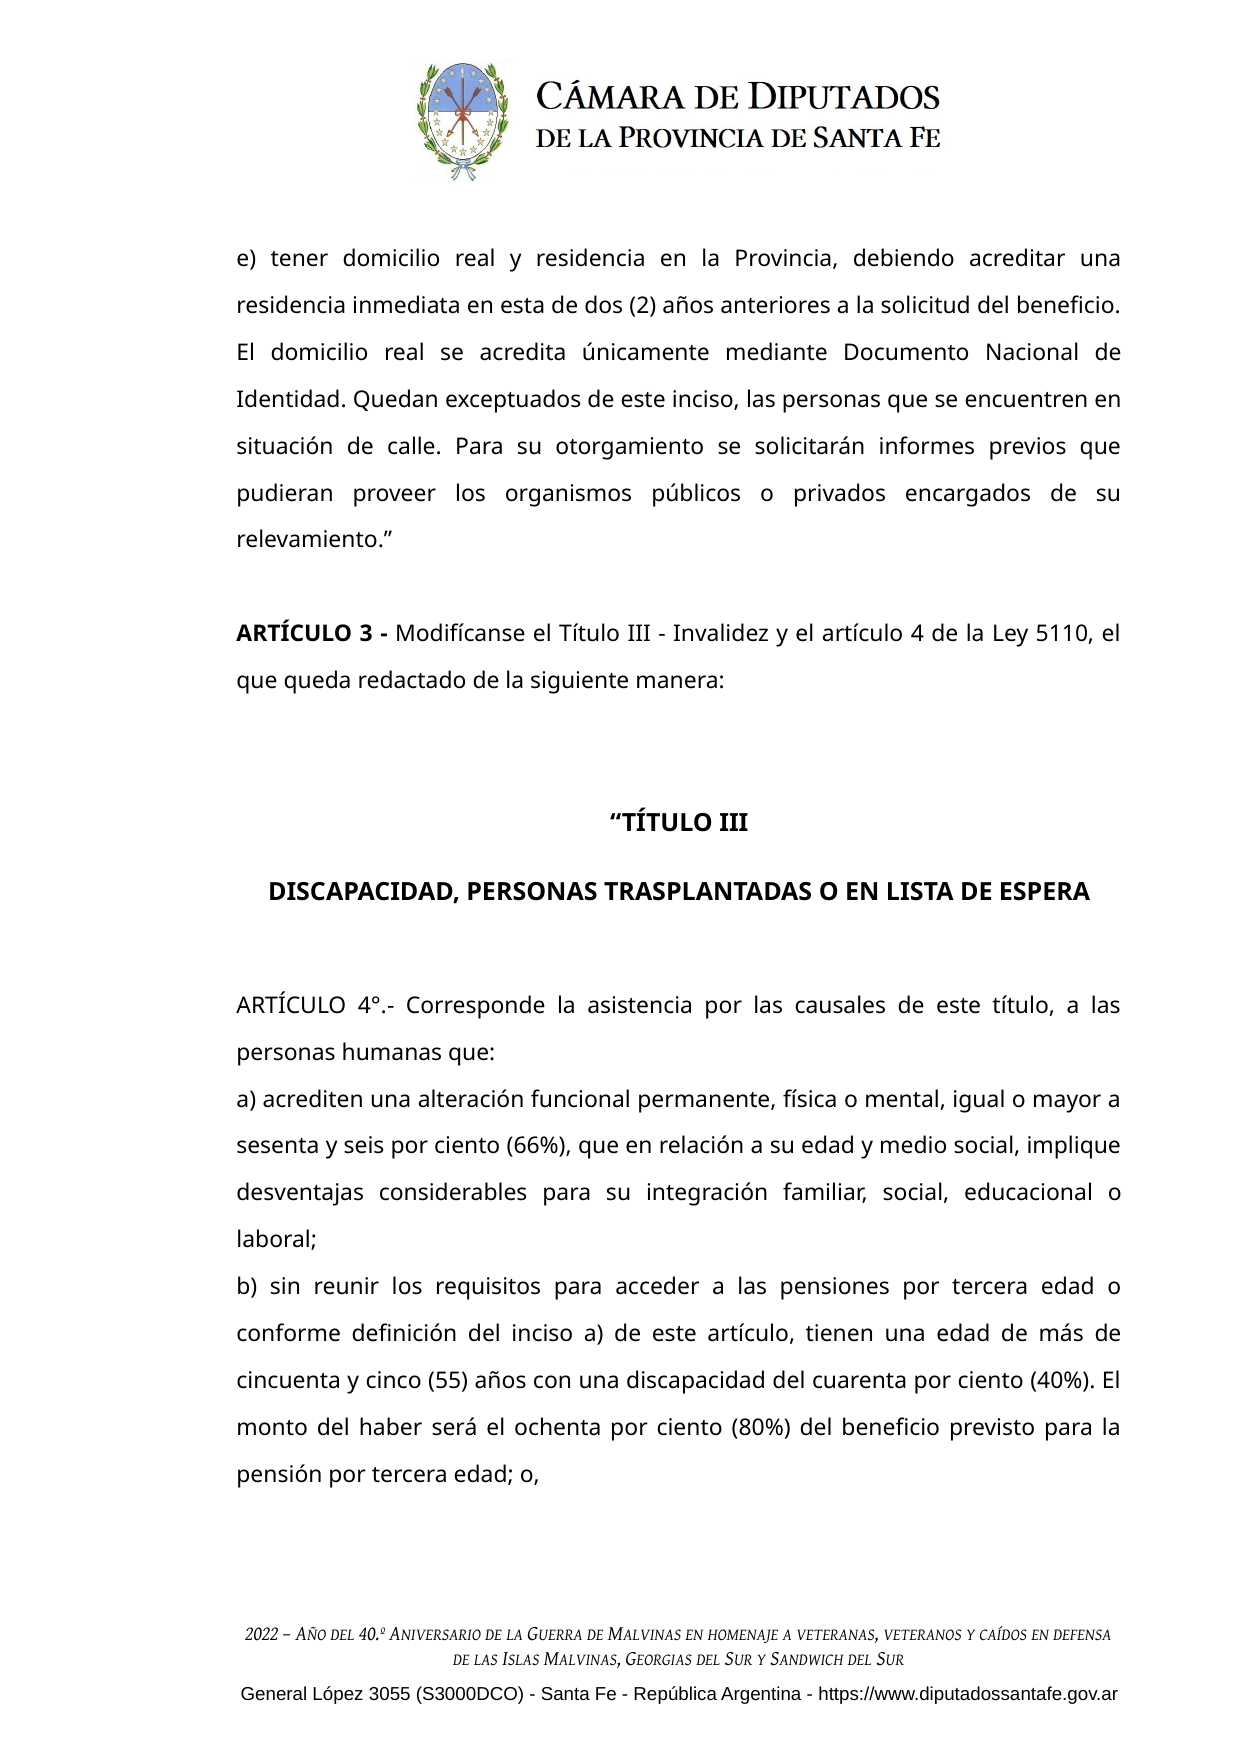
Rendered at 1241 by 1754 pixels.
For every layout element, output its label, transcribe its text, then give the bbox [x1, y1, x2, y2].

picture [413, 59, 945, 183]
text e) tener domicilio real y residencia en la Provincia, debiendo acreditar una residencia inmediata en esta de dos (2) años anteriores a la solicitud del beneficio. El domicilio real se acredita únicamente mediante Documento Nacional de Identidad. Quedan exceptuados de este inciso, las personas que se encuentren en situación de calle. Para su otorgamiento se solicitarán informes previos que pudieran proveer los organismos públicos o privados encargados de su relevamiento.” [236, 242, 1122, 555]
text b) sin reunir los requisitos para acceder a las pensiones por tercera edad o conforme definición del inciso a) de este artículo, tienen una edad de más de cincuenta y cinco (55) años con una discapacidad del cuarenta por ciento (40%). El monto del haber será el ochenta por ciento (80%) del beneficio previsto para la pensión por tercera edad; o, [236, 1270, 1122, 1489]
text ARTÍCULO 4°.- Corresponde la asistencia por las causales de este título, a las personas humanas que: [236, 989, 1122, 1067]
text DISCAPACIDAD, PERSONAS TRASPLANTADAS O EN LISTA DE ESPERA [236, 873, 1122, 907]
text ARTÍCULO 3 - Modifícanse el Título III - Invalidez y el artículo 4 de la Ley 5110, el que queda redactado de la siguiente manera: [236, 617, 1122, 695]
text a) acrediten una alteración funcional permanente, física o mental, igual o mayor a sesenta y seis por ciento (66%), que en relación a su edad y medio social, implique desventajas considerables para su integración familiar, social, educacional o laboral; [236, 1083, 1122, 1254]
text “TÍTULO iii [236, 805, 1122, 839]
